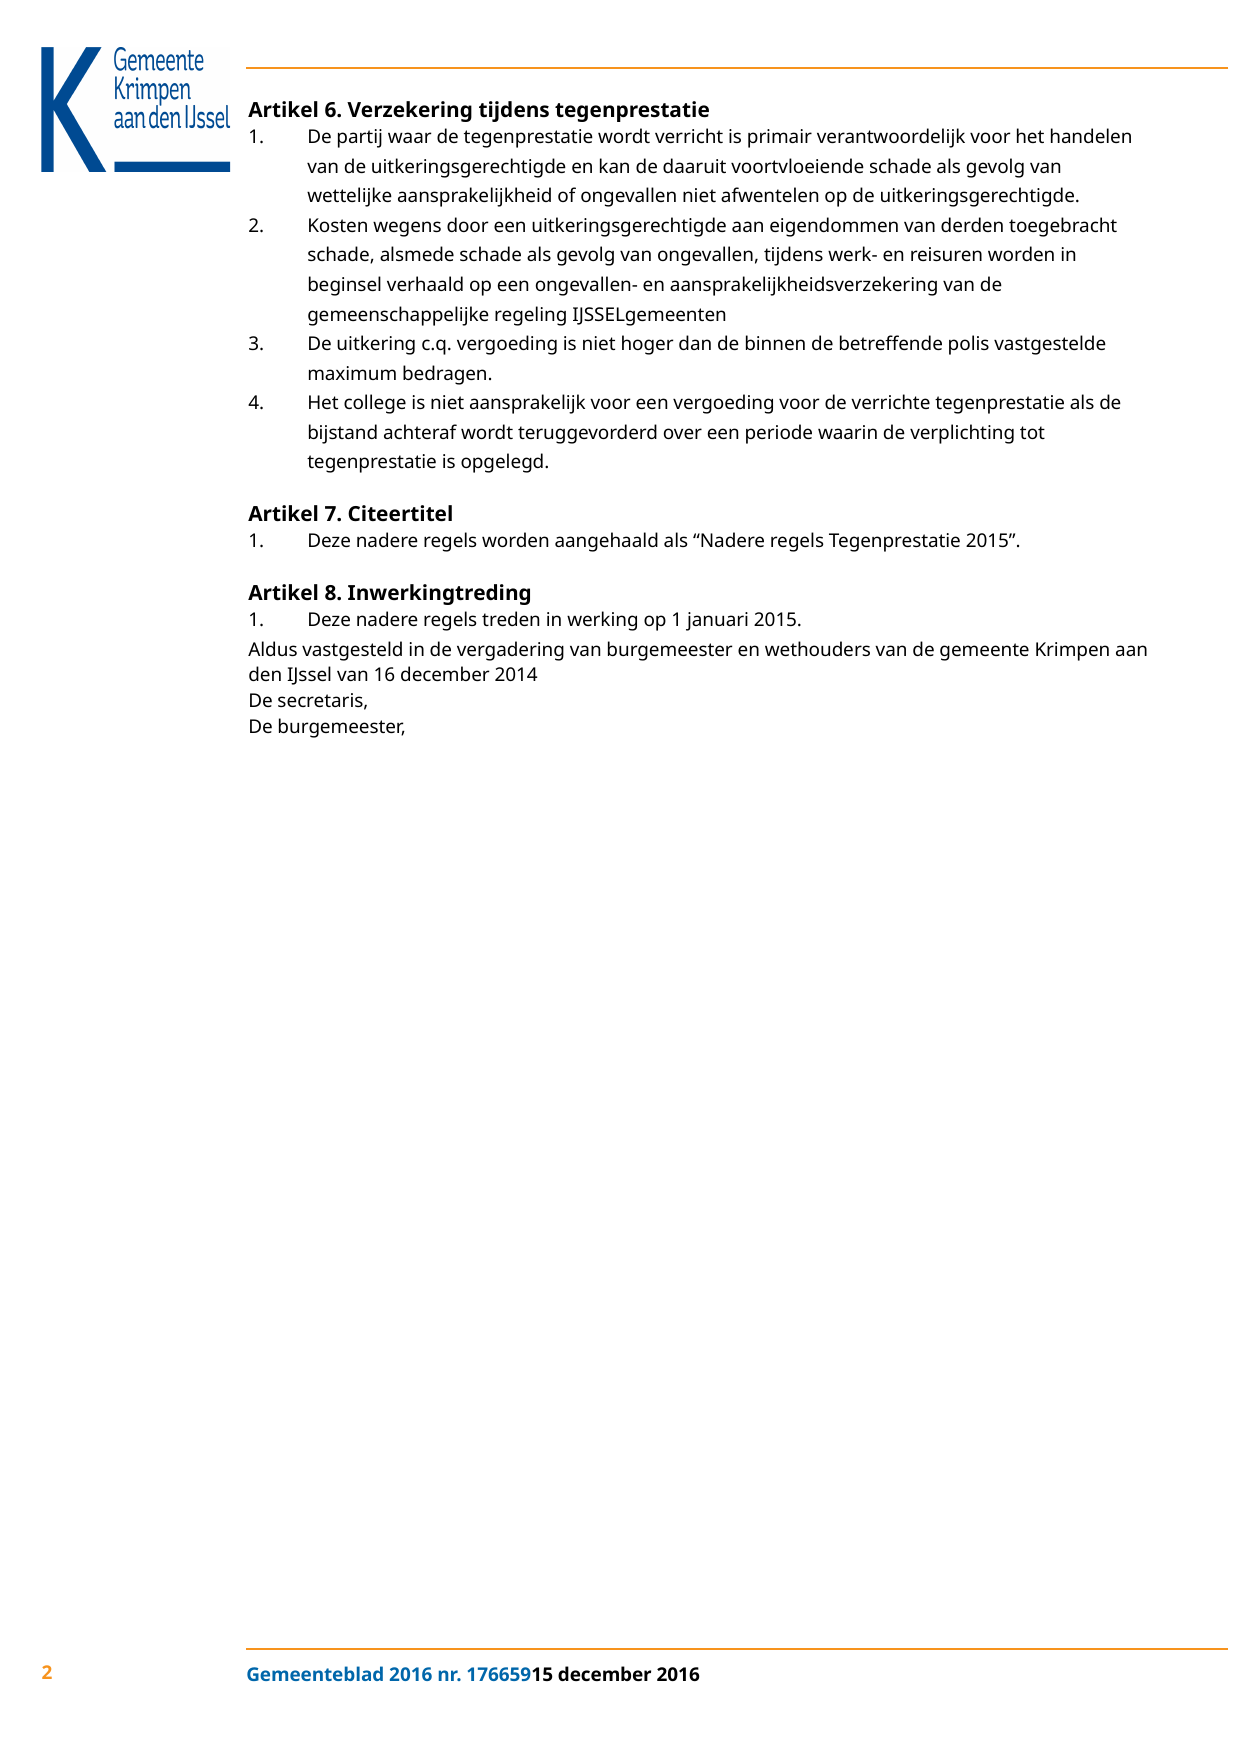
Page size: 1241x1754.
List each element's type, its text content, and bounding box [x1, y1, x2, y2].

text Artikel 8. Inwerkingtreding [248, 578, 1152, 606]
text Artikel 6. Verzekering tijdens tegenprestatie [248, 95, 1152, 123]
picture [41, 47, 231, 172]
list De uitkering c.q. vergoeding is niet hoger dan de binnen de betreffende polis vastgestelde maximum bedragen. [248, 330, 1152, 386]
list Het college is niet aansprakelijk voor een vergoeding voor de verrichte tegenprestatie als de bijstand achteraf wordt teruggevorderd over een periode waarin de verplichting tot tegenprestatie is opgelegd. [248, 389, 1152, 474]
list Kosten wegens door een uitkeringsgerechtigde aan eigendommen van derden toegebracht schade, alsmede schade als gevolg van ongevallen, tijdens werk- en reisuren worden in beginsel verhaald op een ongevallen- en aansprakelijkheidsverzekering van de gemeenschappelijke regeling IJSSELgemeenten [248, 212, 1152, 326]
text De burgemeester, [248, 713, 1152, 739]
text De secretaris, [248, 687, 1152, 713]
text Aldus vastgesteld in de vergadering van burgemeester en wethouders van de gemeente Krimpen aan den IJssel van 16 december 2014 [248, 636, 1152, 687]
list Deze nadere regels treden in werking op 1 januari 2015. [248, 606, 1152, 632]
text Artikel 7. Citeertitel [248, 499, 1152, 527]
list Deze nadere regels worden aangehaald als “Nadere regels Tegenprestatie 2015”. [248, 527, 1152, 553]
list De partij waar de tegenprestatie wordt verricht is primair verantwoordelijk voor het handelen van de uitkeringsgerechtigde en kan de daaruit voortvloeiende schade als gevolg van wettelijke aansprakelijkheid of ongevallen niet afwentelen op de uitkeringsgerechtigde. [248, 123, 1152, 208]
